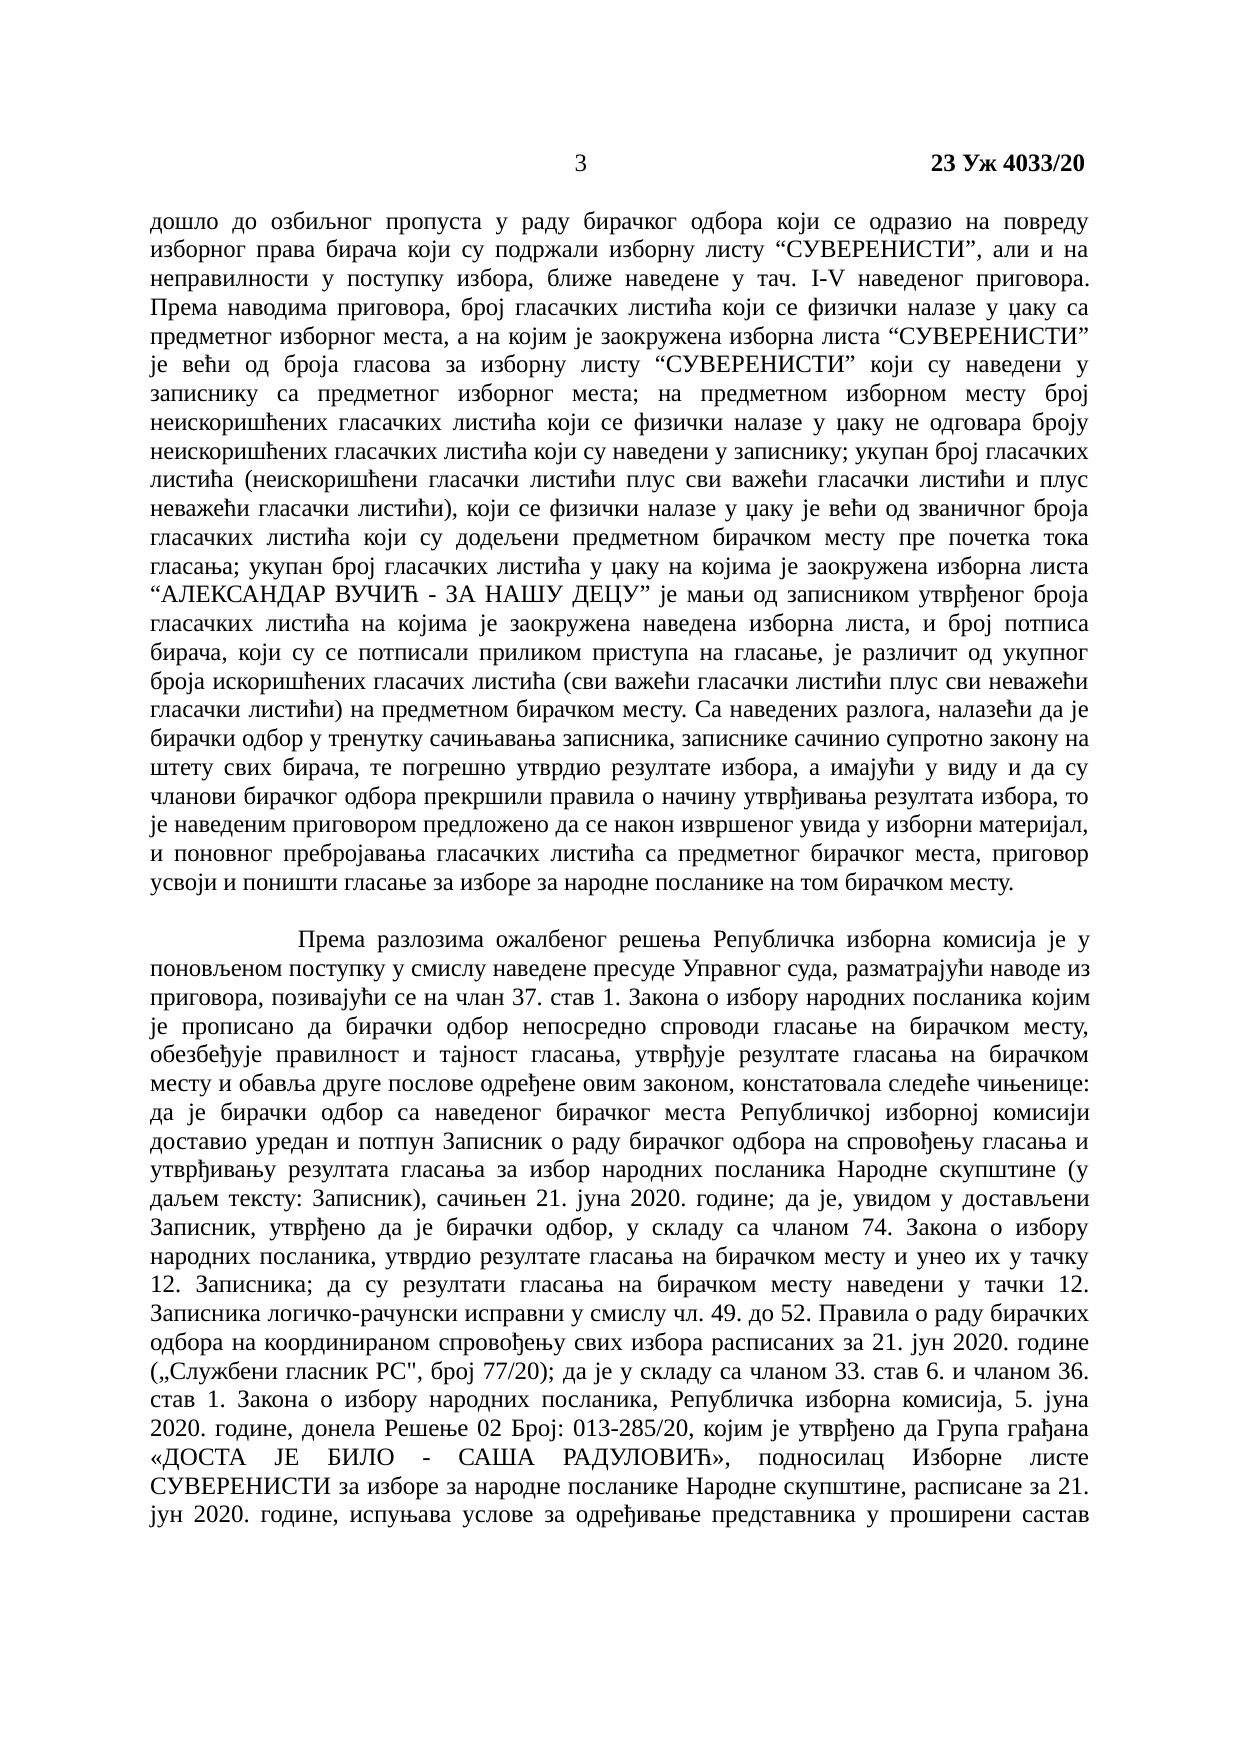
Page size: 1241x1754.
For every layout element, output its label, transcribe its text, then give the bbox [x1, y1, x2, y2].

text дошло до озбиљног пропуста у раду бирачког одбора који се одразио на повреду изборног права бирача који су подржали изборну листу “СУВЕРЕНИСТИ”, али и на неправилности у поступку избора, ближе наведене у тач. I-V наведеног приговора. Према наводима приговора, број гласачких листића који се физички налазе у џаку са предметног изборног места, а на којим је заокружена изборна листа “СУВЕРЕНИСТИ” је већи од броја гласова за изборну листу “СУВЕРЕНИСТИ” који су наведени у записнику са предметног изборног места; на предметном изборном месту број неискоришћених гласачких листића који се физички налазе у џаку не одговара броју неискоришћених гласачких листића који су наведени у записнику; укупан број гласачких листића (неискоришћени гласачки листићи плус сви важећи гласачки листићи и плус неважећи гласачки листићи), који се физички налазе у џаку је већи од званичног броја гласачких листића који су додељени предметном бирачком месту пре почетка тока гласања; укупан број гласачких листића у џаку на којима је заокружена изборна листа “АЛЕКСАНДАР ВУЧИЋ - ЗА НАШУ ДЕЦУ” је мањи од записником утврђеног броја гласачких листића на којима је заокружена наведена изборна листа, и број потписа бирача, који су се потписали приликом приступа на гласање, је различит од укупног броја искоришћених гласачих листића (сви важећи гласачки листићи плус сви неважећи гласачки листићи) на предметном бирачком месту. Са наведених разлога, налазећи да је бирачки одбор у тренутку сачињавања записника, записнике сачинио супротно закону на штету свих бирача, те погрешно утврдио резултате избора, а имајући у виду и да су чланови бирачког одбора прекршили правила о начину утврђивања резултата избора, то је наведеним приговором предложено да се након извршеног увида у изборни материјал, и поновног пребројавања гласачких листића са предметног бирачког места, приговор усвоји и поништи гласање за изборе за народне посланике на том бирачком месту. [150, 206, 1090, 896]
text Према разлозима ожалбеног решења Републичка изборна комисија је у поновљеном поступку у смислу наведене пресуде Управног суда, разматрајући наводе из приговора, позивајући се на члан 37. став 1. Закона о избору народних посланика којим је прописано да бирачки одбор непосредно спроводи гласање на бирачком месту, обезбеђује правилност и тајност гласања, утврђује резултате гласања на бирачком месту и обавља друге послове одређене овим законом, констатовала следеће чињенице: да је бирачки одбор са наведеног бирачког места Републичкој изборној комисији доставио уредан и потпун Записник о раду бирачког одбора на спровођењу гласања и утврђивању резултата гласања за избор народних посланика Народне скупштине (у даљем тексту: Записник), сачињен 21. јуна 2020. године; да је, увидом у достављени Записник, утврђено да је бирачки одбор, у складу са чланом 74. Закона о избору народних посланика, утврдио резултате гласања на бирачком месту и унео их у тачку 12. Записника; да су резултати гласања на бирачком месту наведени у тачки 12. Записника логичко-рачунски исправни у смислу чл. 49. до 52. Правила о раду бирачких одбора на координираном спровођењу свих избора расписаних за 21. јун 2020. године („Службени гласник РС", број 77/20); да је у складу са чланом 33. став 6. и чланом 36. став 1. Закона о избору народних посланика, Републичка изборна комисија, 5. јуна 2020. године, донела Решење 02 Број: 013-285/20, којим је утврђено да Група грађана «ДОСТА ЈЕ БИЛО - САША РАДУЛОВИЋ», подносилац Изборне листе СУВЕРЕНИСТИ за изборе за народне посланике Народне скупштине, расписане за 21. јун 2020. године, испуњава услове за одређивање представника у проширени састав [150, 924, 1090, 1528]
